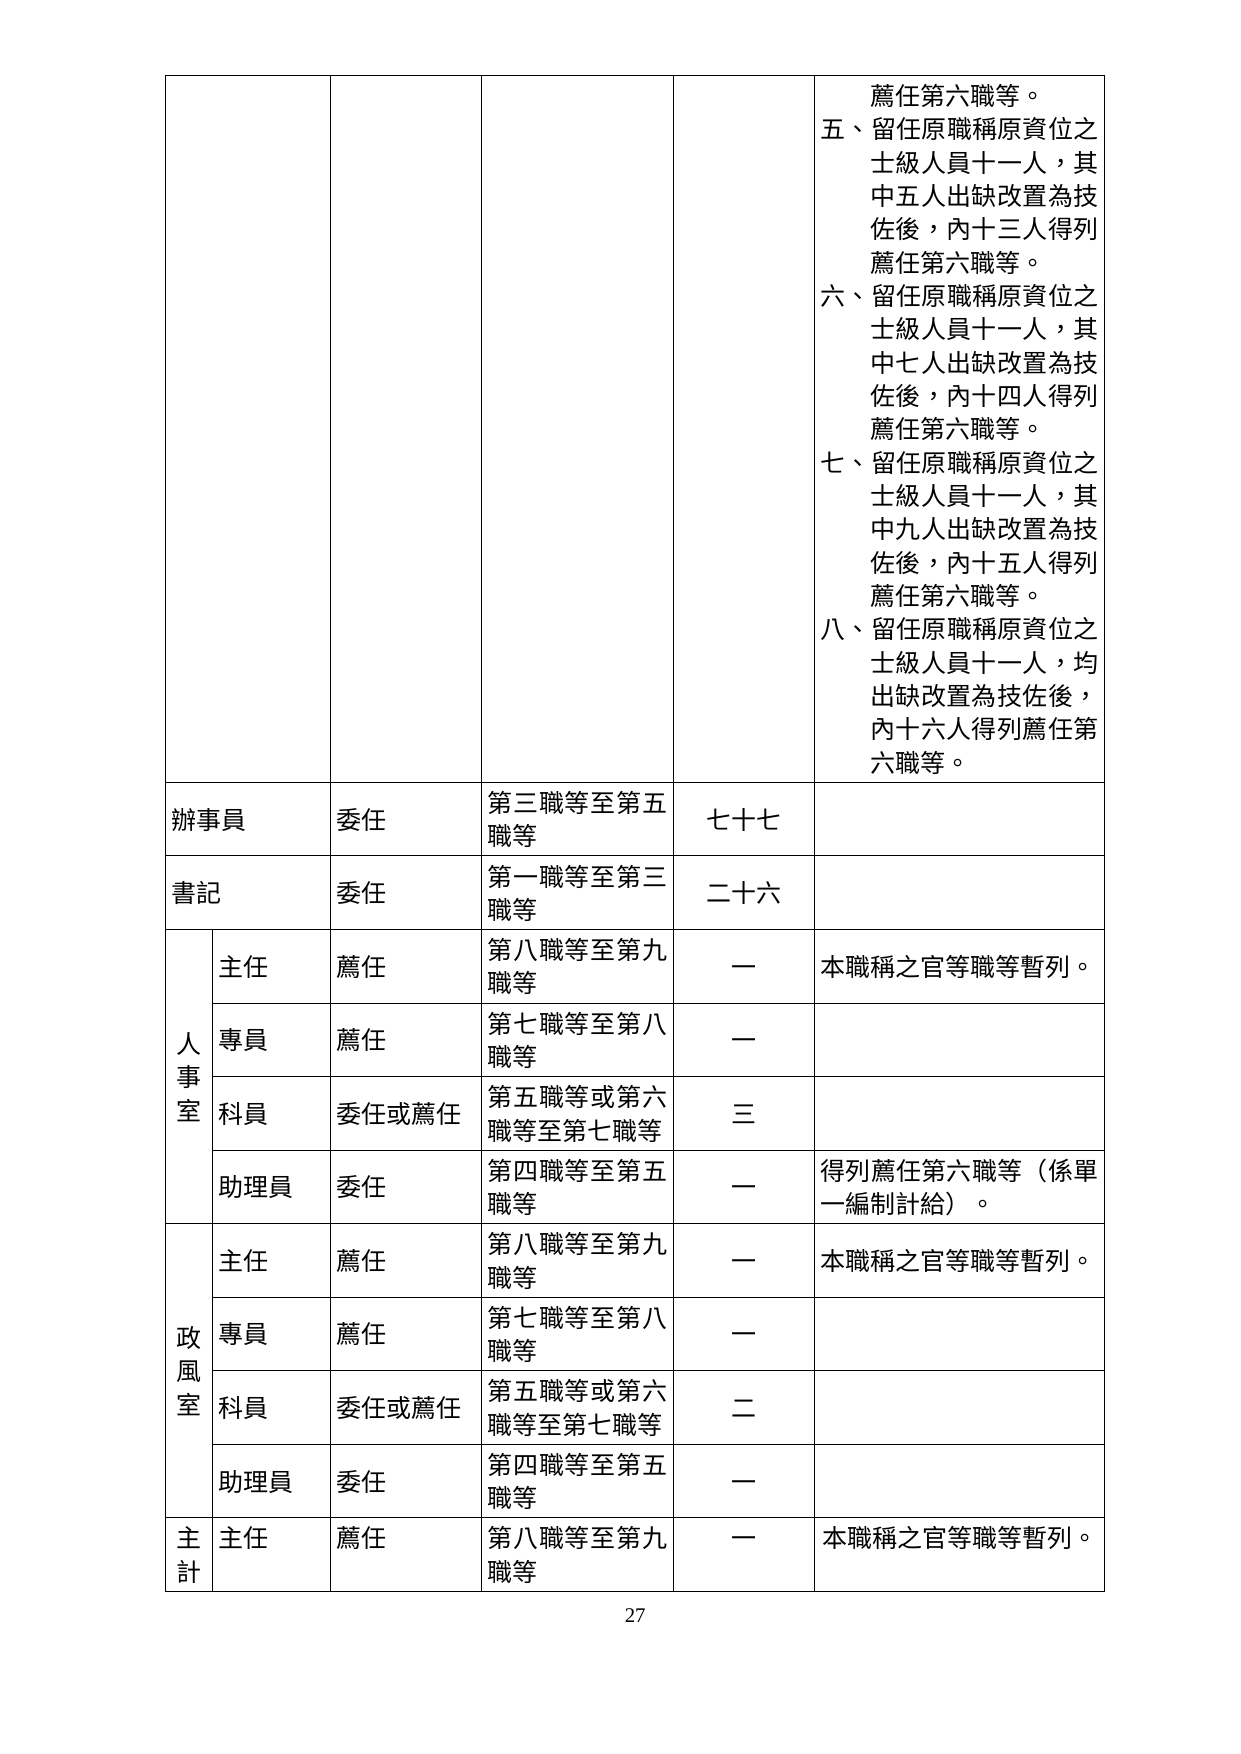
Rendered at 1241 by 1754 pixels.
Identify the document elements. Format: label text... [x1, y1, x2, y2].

table_cell 薦任 [331, 1224, 481, 1297]
table_cell 政風室 [166, 1224, 212, 1517]
table_cell 書記 [166, 856, 330, 929]
table_cell 第七職等至第八職等 [482, 1004, 673, 1076]
table_cell [815, 856, 1104, 929]
table_cell 七十七 [674, 783, 814, 855]
table_cell 一 [674, 930, 814, 1002]
table_cell 主計 [166, 1518, 212, 1591]
table_cell 一 [674, 1445, 814, 1517]
table_cell 第八職等至第九職等 [482, 1518, 673, 1591]
table_cell 薦任 [331, 1004, 481, 1076]
table_cell 第四職等至第五職等 [482, 1445, 673, 1517]
table_cell 第一職等至第三職等 [482, 856, 673, 929]
table_cell 第八職等至第九職等 [482, 930, 673, 1002]
table_cell 三 [674, 1077, 814, 1149]
table_cell [815, 1004, 1104, 1076]
table_cell 助理員 [213, 1445, 330, 1517]
table_cell 薦任 [331, 1298, 481, 1370]
table_cell [166, 76, 330, 782]
table_cell 本職稱之官等職等暫列。 [815, 1518, 1104, 1591]
table_cell [815, 1298, 1104, 1370]
table_cell 本職稱之官等職等暫列。 [815, 1224, 1104, 1297]
table_cell [815, 1371, 1104, 1444]
table_cell 助理員 [213, 1151, 330, 1223]
table_cell 第七職等至第八職等 [482, 1298, 673, 1370]
table_cell 一 [674, 1518, 814, 1591]
table_cell 專員 [213, 1004, 330, 1076]
table_cell 第三職等至第五職等 [482, 783, 673, 855]
table_cell 辦事員 [166, 783, 330, 855]
table_cell 委任 [331, 856, 481, 929]
table_cell 科員 [213, 1077, 330, 1149]
table_cell [815, 783, 1104, 855]
table_cell 一 [674, 1004, 814, 1076]
table_cell 人事室 [166, 930, 212, 1223]
table_cell 薦任 [331, 930, 481, 1002]
table_cell 委任或薦任 [331, 1371, 481, 1444]
table_cell 薦任第六職等。 五、留任原職稱原資位之士級人員十一人，其中五人出缺改置為技佐後，內十三人得列薦任第六職等。 六、留任原職稱原資位之士級人員十一人，其中七人出缺改置為技佐後，內十四人得列薦任第六職等。 七、留任原職稱原資位之士級人員十一人，其中九人出缺改置為技佐後，內十五人得列薦任第六職等。 八、留任原職稱原資位之士級人員十一人，均出缺改置為技佐後，內十六人得列薦任第六職等。 [815, 76, 1104, 782]
table_cell 二十六 [674, 856, 814, 929]
table_cell 一 [674, 1224, 814, 1297]
table_cell [815, 1077, 1104, 1149]
table_cell 委任 [331, 783, 481, 855]
table_cell 得列薦任第六職等（係單一編制計給）。 [815, 1151, 1104, 1223]
table_cell 薦任 [331, 1518, 481, 1591]
table_cell 二 [674, 1371, 814, 1444]
table_cell [674, 76, 814, 782]
table_cell 科員 [213, 1371, 330, 1444]
table_cell 主任 [213, 1518, 330, 1591]
table_cell [482, 76, 673, 782]
table_cell 主任 [213, 1224, 330, 1297]
table_cell 主任 [213, 930, 330, 1002]
table_cell 第五職等或第六職等至第七職等 [482, 1077, 673, 1149]
table_cell [815, 1445, 1104, 1517]
table_cell 一 [674, 1298, 814, 1370]
table_cell 第四職等至第五職等 [482, 1151, 673, 1223]
table_cell [331, 76, 481, 782]
table_cell 專員 [213, 1298, 330, 1370]
table_cell 委任或薦任 [331, 1077, 481, 1149]
table_cell 本職稱之官等職等暫列。 [815, 930, 1104, 1002]
table_cell 委任 [331, 1151, 481, 1223]
table_cell 一 [674, 1151, 814, 1223]
table_cell 第五職等或第六職等至第七職等 [482, 1371, 673, 1444]
table_cell 第八職等至第九職等 [482, 1224, 673, 1297]
table_cell 委任 [331, 1445, 481, 1517]
